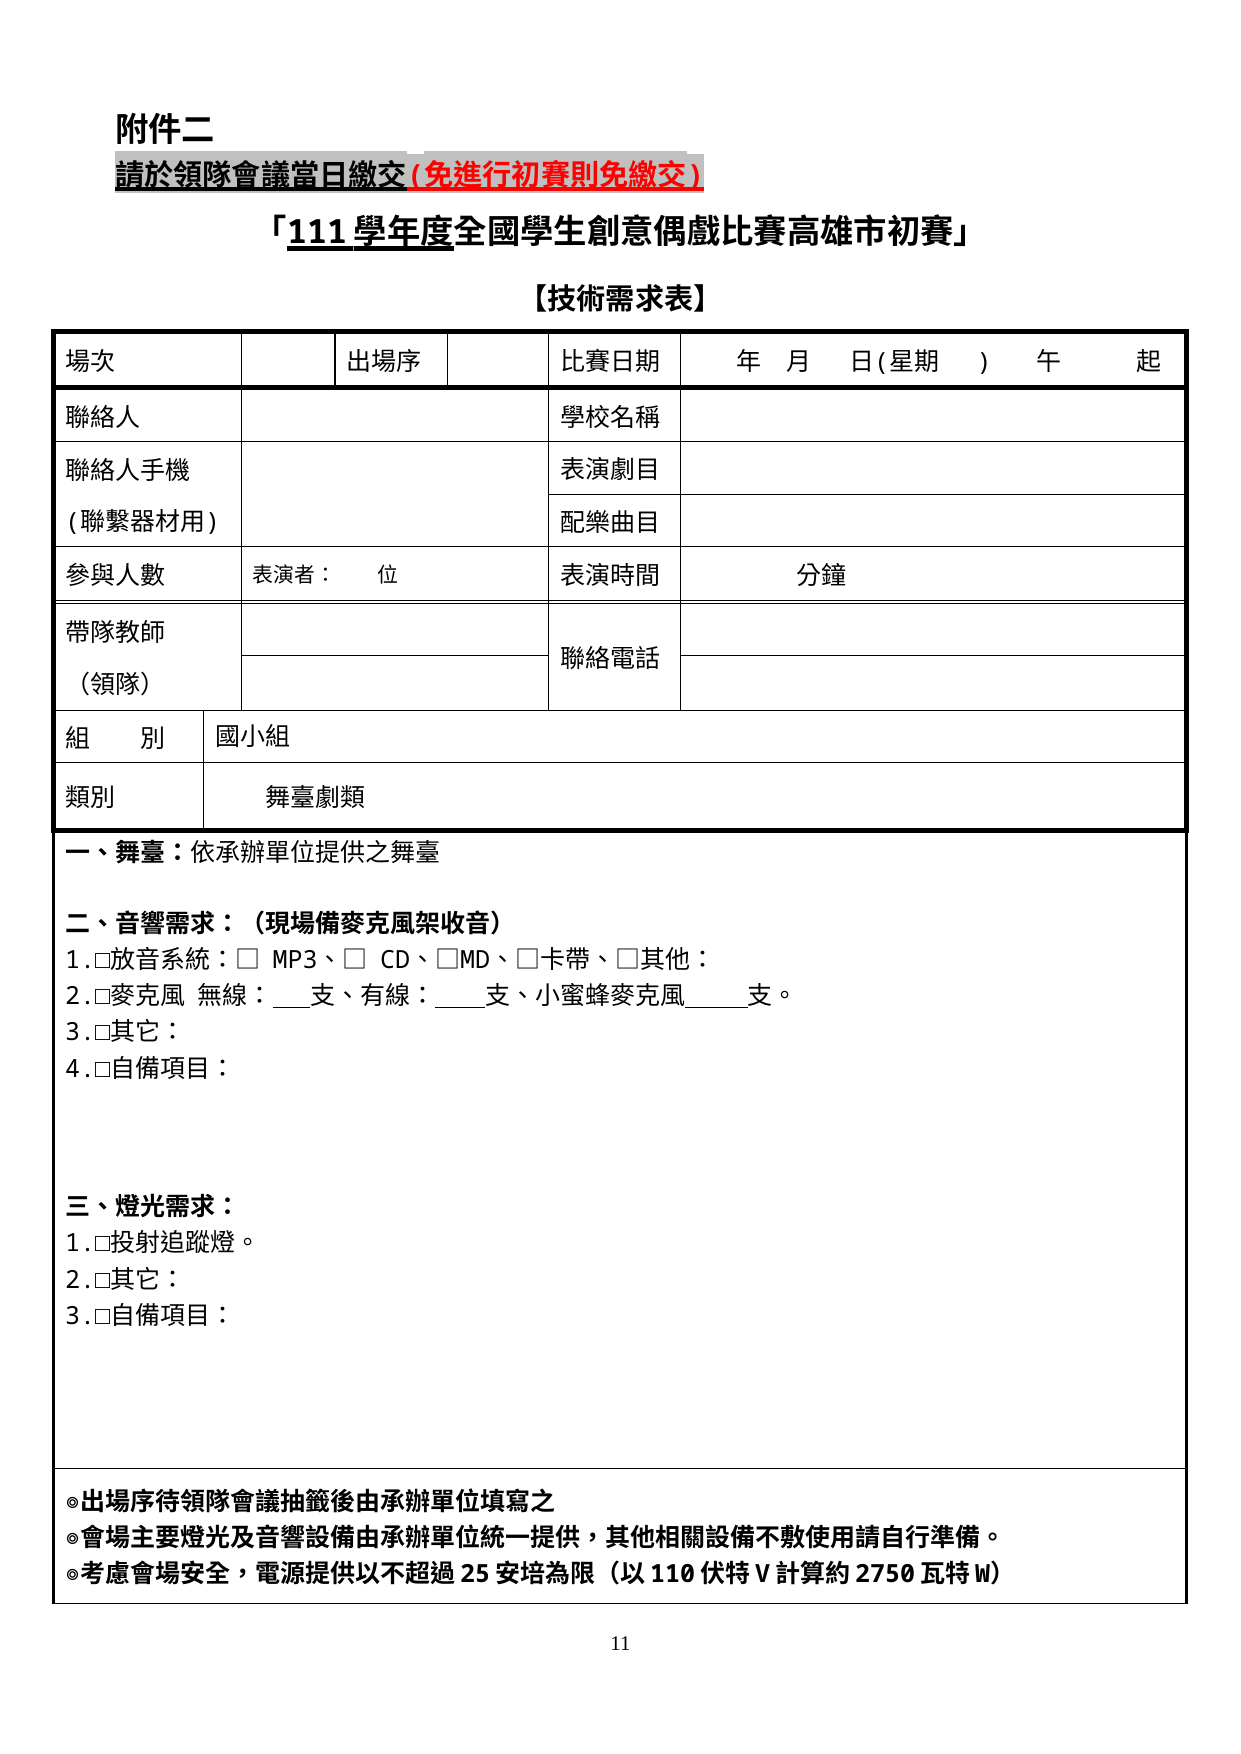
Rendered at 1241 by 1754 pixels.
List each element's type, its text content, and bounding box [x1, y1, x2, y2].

table_cell 聯絡人 [56, 390, 241, 441]
table_cell 類別 [56, 763, 203, 828]
table_cell 聯絡電話 [549, 604, 680, 710]
table_header 場次 [56, 334, 241, 385]
table_cell 舞臺劇類 [204, 763, 1184, 828]
text 請於領隊會議當日繳交(免進行初賽則免繳交) [115, 151, 1125, 193]
table_cell [681, 604, 1184, 655]
table_cell [681, 656, 1184, 710]
table_header [242, 334, 334, 385]
text 附件二 [115, 103, 1125, 151]
table_cell 帶隊教師 （領隊） [56, 604, 241, 710]
table_cell 聯絡人手機 (聯繫器材用) [56, 442, 241, 546]
table_cell 組 別 [56, 711, 203, 762]
table_cell [242, 656, 548, 710]
table_cell [242, 390, 548, 441]
text 「111學年度全國學生創意偶戲比賽高雄市初賽」 [115, 205, 1125, 253]
table_cell ◎出場序待領隊會議抽籤後由承辦單位填寫之 ◎會場主要燈光及音響設備由承辦單位統一提供，其他相關設備不敷使用請自行準備。 ◎考慮會場安全，電源提供以不超過25安培為限（以110伏特V計算約2750瓦特W） [55, 1469, 1185, 1602]
table_cell 配樂曲目 [549, 495, 680, 546]
text 【技術需求表】 [115, 276, 1125, 318]
table_cell 國小組 [204, 711, 1184, 762]
table_header [448, 334, 548, 385]
table_cell [681, 495, 1184, 546]
table_cell 學校名稱 [549, 390, 680, 441]
table_header 比賽日期 [549, 334, 680, 385]
table_cell 參與人數 [56, 547, 241, 600]
table_cell [681, 390, 1184, 441]
table_cell [681, 442, 1184, 493]
table_cell [242, 604, 548, 655]
table_cell [242, 442, 548, 546]
table_cell 表演劇目 [549, 442, 680, 493]
table_cell 一、舞臺：依承辦單位提供之舞臺 二、音響需求：（現場備麥克風架收音） 1.□放音系統：□ MP3、□ CD、□MD、□卡帶、□其他： 2.□麥克風 無線： 支、有線： 支、小蜜蜂麥克風 支。 3.□其它： 4.□自備項目： 三、燈光需求： 1.□投射追蹤燈。 2.□其它： 3.□自備項目： [55, 833, 1185, 1468]
table_cell 表演者： 位 [242, 547, 548, 600]
table_cell 分鐘 [681, 547, 1184, 600]
table_cell 表演時間 [549, 547, 680, 600]
table_header 年 月 日(星期 ) 午 起 [681, 334, 1184, 385]
table_header 出場序 [336, 334, 447, 385]
